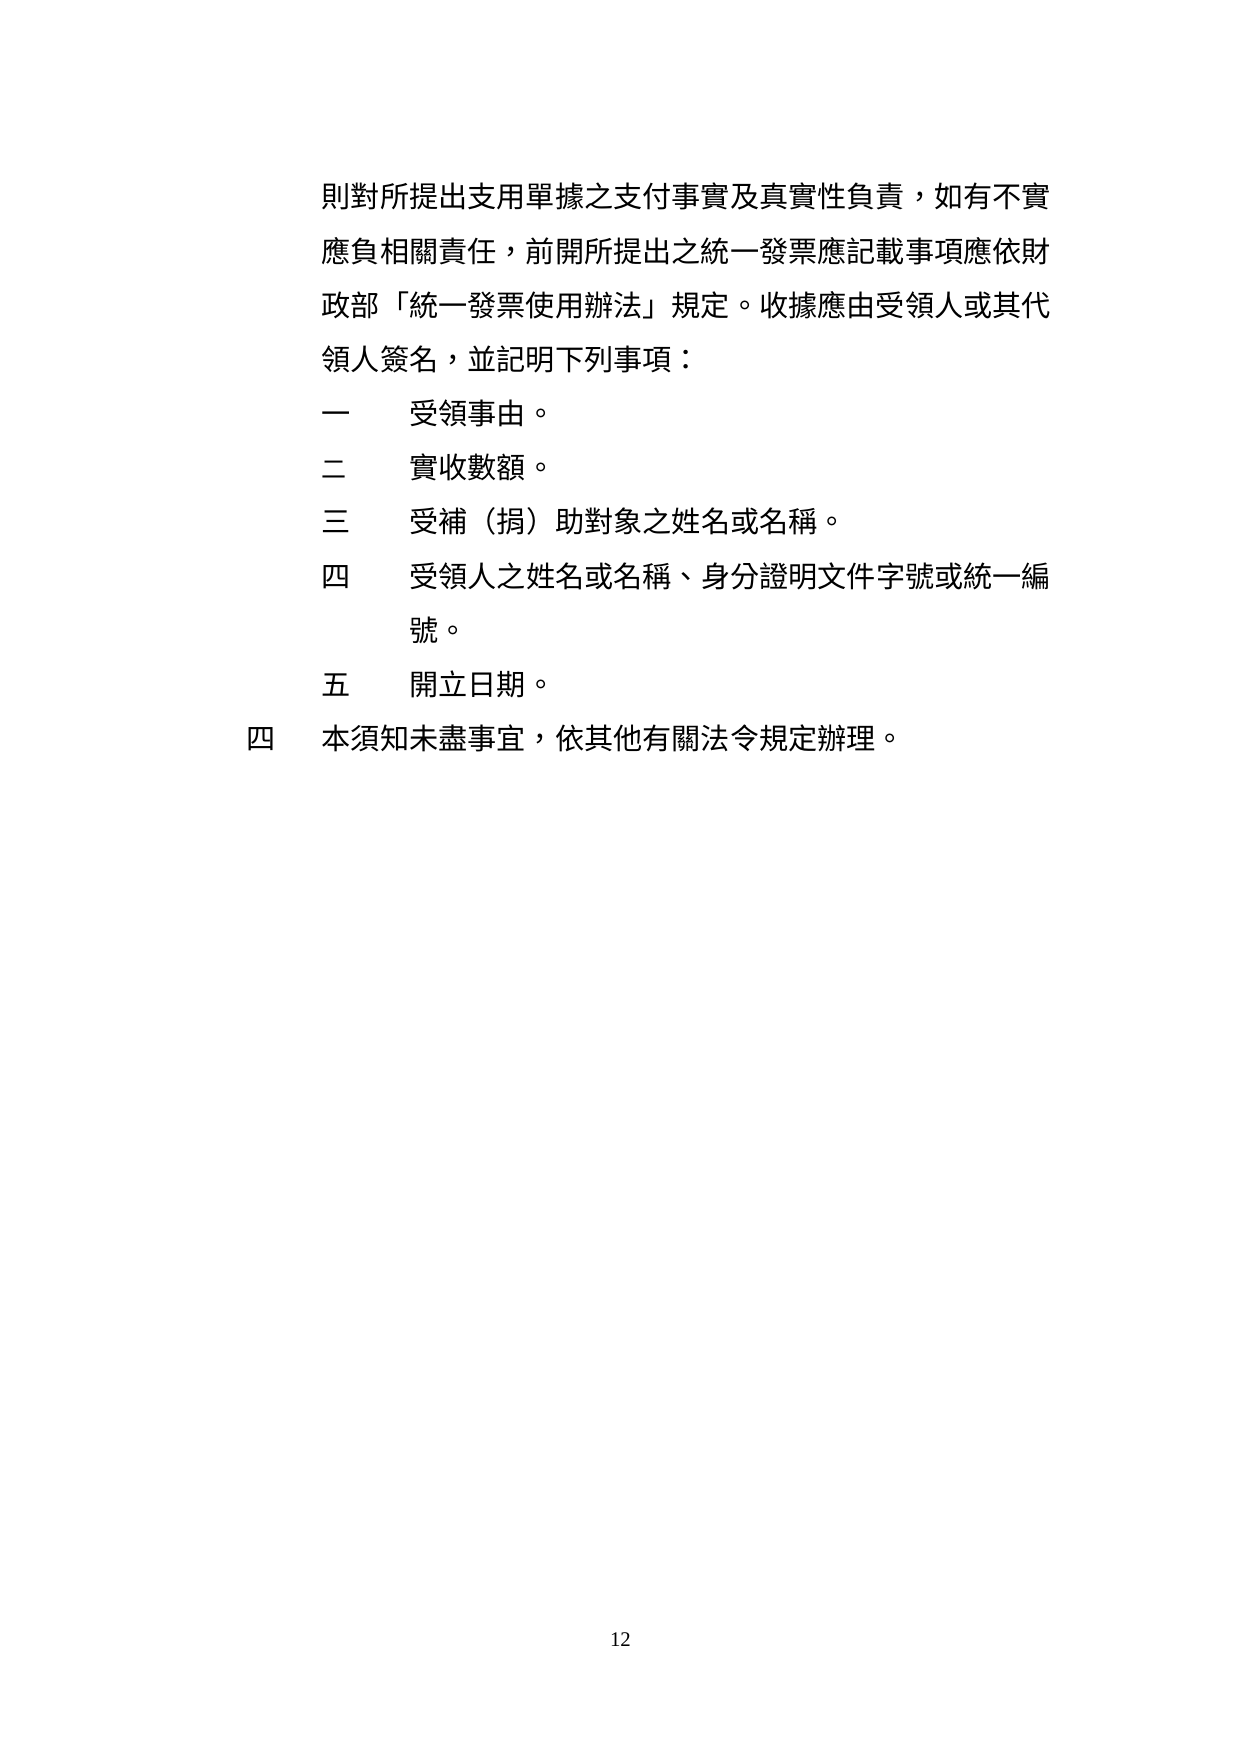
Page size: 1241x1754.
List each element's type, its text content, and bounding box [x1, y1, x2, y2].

list 開立日期。 [321, 652, 1053, 706]
list 實收數額。 [321, 435, 1053, 489]
list 受領人之姓名或名稱、身分證明文件字號或統一編號。 [321, 544, 1053, 652]
list 本須知未盡事宜，依其他有關法令規定辦理。 [246, 706, 1053, 760]
list 受輔導企業及資訊服務廠商申請支付款項時，應本誠信原則對所提出支用單據之支付事實及真實性負責，如有不實，應負相關責任，前開所提出之統一發票應記載事項應依財政部「統一發票使用辦法」規定。收據應由受領人或其代領人簽名，並記明下列事項： [246, 164, 1053, 381]
list 受領事由。 [321, 381, 1053, 435]
list 受補（捐）助對象之姓名或名稱。 [321, 489, 1053, 544]
